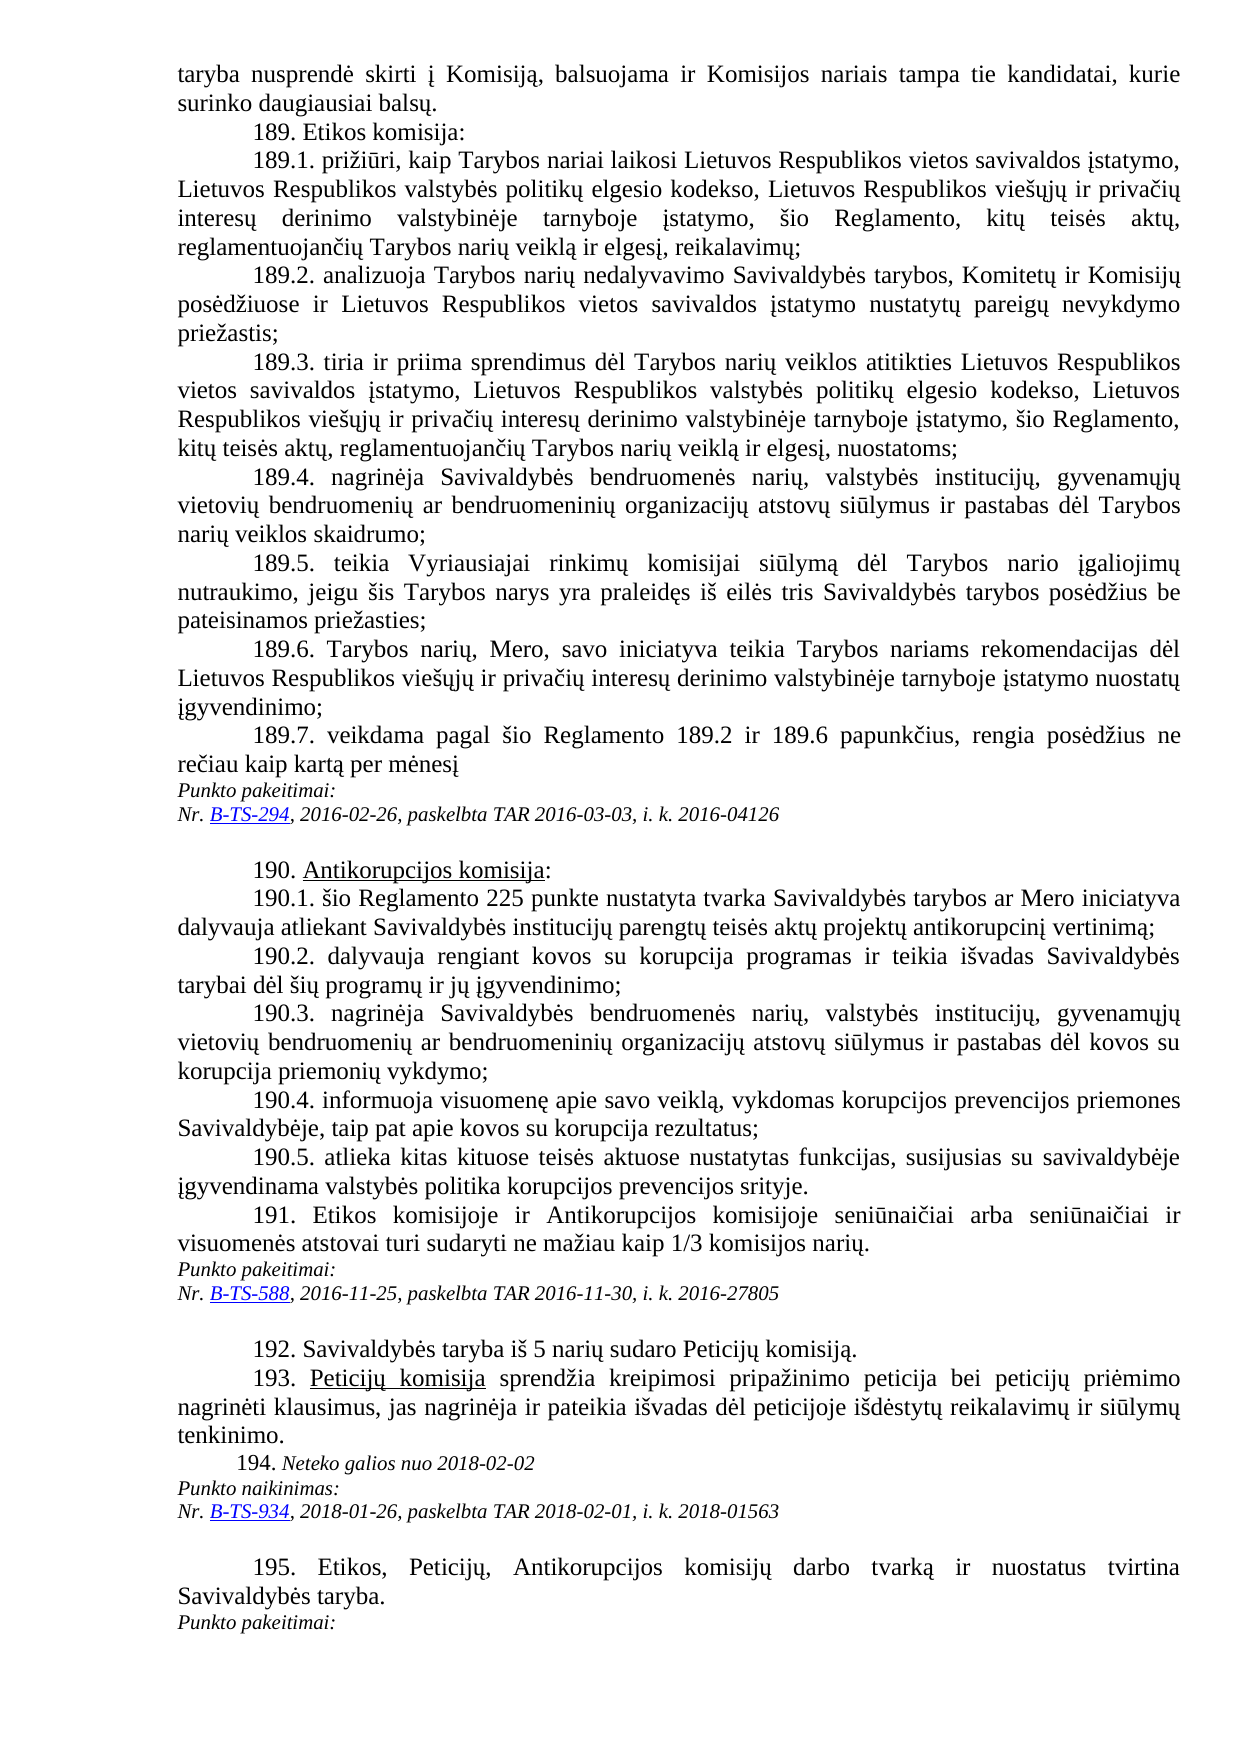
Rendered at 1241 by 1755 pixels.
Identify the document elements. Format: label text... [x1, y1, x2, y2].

text taryba nusprendė skirti į Komisiją, balsuojama ir Komisijos nariais tampa tie kandidatai, kurie surinko daugiausiai balsų. [177, 59, 1181, 117]
text 189. Etikos komisija: [177, 117, 1181, 145]
text 189.1. prižiūri, kaip Tarybos nariai laikosi Lietuvos Respublikos vietos savivaldos įstatymo, Lietuvos Respublikos valstybės politikų elgesio kodekso, Lietuvos Respublikos viešųjų ir privačių interesų derinimo valstybinėje tarnyboje įstatymo, šio Reglamento, kitų teisės aktų, reglamentuojančių Tarybos narių veiklą ir elgesį, reikalavimų; [177, 145, 1181, 260]
text 189.3. tiria ir priima sprendimus dėl Tarybos narių veiklos atitikties Lietuvos Respublikos vietos savivaldos įstatymo, Lietuvos Respublikos valstybės politikų elgesio kodekso, Lietuvos Respublikos viešųjų ir privačių interesų derinimo valstybinėje tarnyboje įstatymo, šio Reglamento, kitų teisės aktų, reglamentuojančių Tarybos narių veiklą ir elgesį, nuostatoms; [177, 347, 1181, 462]
text Nr. B-TS-294, 2016-02-26, paskelbta TAR 2016-03-03, i. k. 2016-04126 [177, 802, 1181, 826]
text Punkto naikinimas: [177, 1475, 1181, 1499]
text Punkto pakeitimai: [177, 1610, 1181, 1634]
text 190.1. šio Reglamento 225 punkte nustatyta tvarka Savivaldybės tarybos ar Mero iniciatyva dalyvauja atliekant Savivaldybės institucijų parengtų teisės aktų projektų antikorupcinį vertinimą; [177, 883, 1181, 941]
text Punkto pakeitimai: [177, 1257, 1181, 1281]
text 190.4. informuoja visuomenę apie savo veiklą, vykdomas korupcijos prevencijos priemones Savivaldybėje, taip pat apie kovos su korupcija rezultatus; [177, 1085, 1181, 1142]
text 190. Antikorupcijos komisija: [177, 855, 1181, 883]
text Nr. B-TS-588, 2016-11-25, paskelbta TAR 2016-11-30, i. k. 2016-27805 [177, 1281, 1181, 1305]
text 189.6. Tarybos narių, Mero, savo iniciatyva teikia Tarybos nariams rekomendacijas dėl Lietuvos Respublikos viešųjų ir privačių interesų derinimo valstybinėje tarnyboje įstatymo nuostatų įgyvendinimo; [177, 634, 1181, 720]
text 190.3. nagrinėja Savivaldybės bendruomenės narių, valstybės institucijų, gyvenamųjų vietovių bendruomenių ar bendruomeninių organizacijų atstovų siūlymus ir pastabas dėl kovos su korupcija priemonių vykdymo; [177, 998, 1181, 1085]
text Punkto pakeitimai: [177, 778, 1181, 802]
text 189.2. analizuoja Tarybos narių nedalyvavimo Savivaldybės tarybos, Komitetų ir Komisijų posėdžiuose ir Lietuvos Respublikos vietos savivaldos įstatymo nustatytų pareigų nevykdymo priežastis; [177, 260, 1181, 347]
text Nr. B-TS-934, 2018-01-26, paskelbta TAR 2018-02-01, i. k. 2018-01563 [177, 1499, 1181, 1523]
text 191. Etikos komisijoje ir Antikorupcijos komisijoje seniūnaičiai arba seniūnaičiai ir visuomenės atstovai turi sudaryti ne mažiau kaip 1/3 komisijos narių. [177, 1200, 1181, 1257]
text 194. Neteko galios nuo 2018-02-02 [177, 1449, 1181, 1475]
text 193. Peticijų komisija sprendžia kreipimosi pripažinimo peticija bei peticijų priėmimo nagrinėti klausimus, jas nagrinėja ir pateikia išvadas dėl peticijoje išdėstytų reikalavimų ir siūlymų tenkinimo. [177, 1363, 1181, 1449]
text 195. Etikos, Peticijų, Antikorupcijos komisijų darbo tvarką ir nuostatus tvirtina Savivaldybės taryba. [177, 1552, 1181, 1610]
text 190.5. atlieka kitas kituose teisės aktuose nustatytas funkcijas, susijusias su savivaldybėje įgyvendinama valstybės politika korupcijos prevencijos srityje. [177, 1142, 1181, 1200]
text 192. Savivaldybės taryba iš 5 narių sudaro Peticijų komisiją. [177, 1334, 1181, 1363]
text 190.2. dalyvauja rengiant kovos su korupcija programas ir teikia išvadas Savivaldybės tarybai dėl šių programų ir jų įgyvendinimo; [177, 941, 1181, 998]
text 189.7. veikdama pagal šio Reglamento 189.2 ir 189.6 papunkčius, rengia posėdžius ne rečiau kaip kartą per mėnesį [177, 720, 1181, 778]
text 189.5. teikia Vyriausiajai rinkimų komisijai siūlymą dėl Tarybos nario įgaliojimų nutraukimo, jeigu šis Tarybos narys yra praleidęs iš eilės tris Savivaldybės tarybos posėdžius be pateisinamos priežasties; [177, 548, 1181, 634]
text 189.4. nagrinėja Savivaldybės bendruomenės narių, valstybės institucijų, gyvenamųjų vietovių bendruomenių ar bendruomeninių organizacijų atstovų siūlymus ir pastabas dėl Tarybos narių veiklos skaidrumo; [177, 462, 1181, 548]
